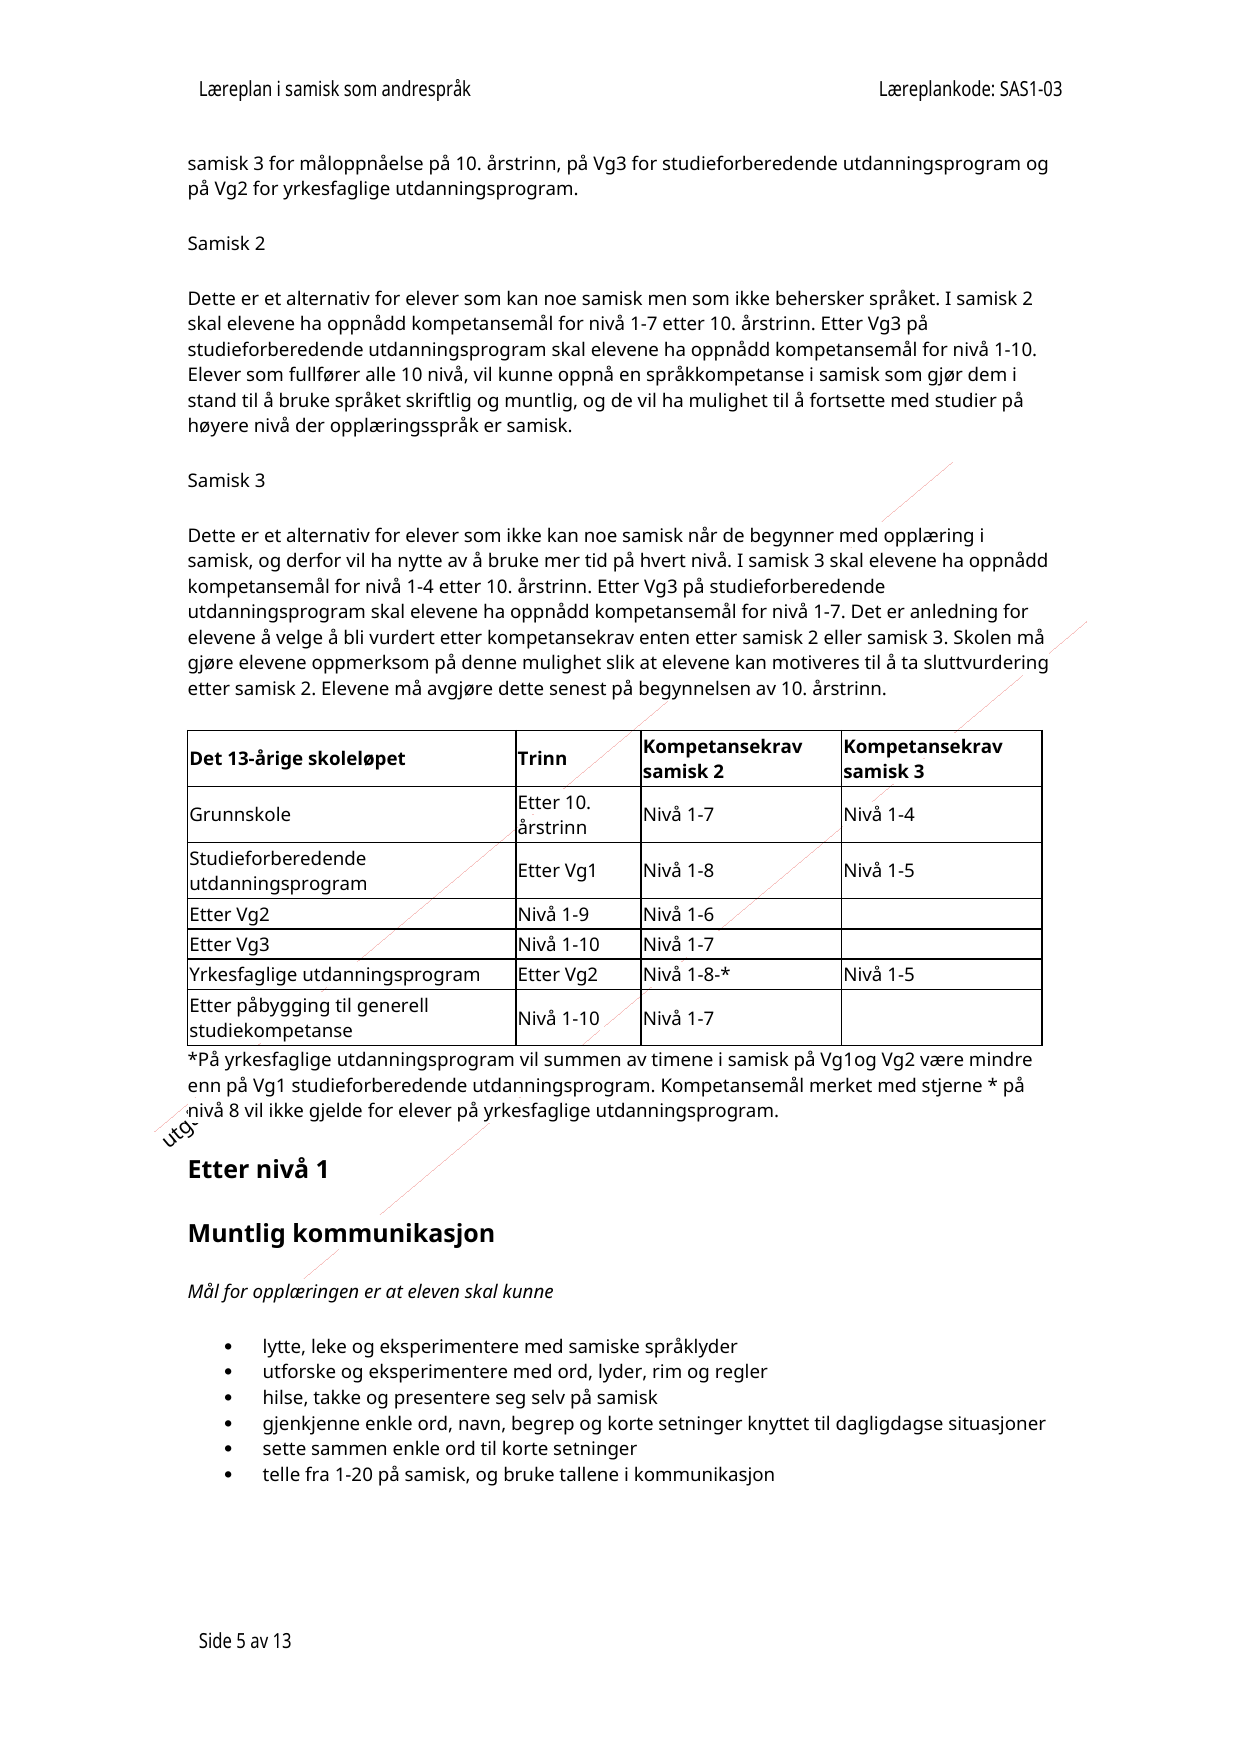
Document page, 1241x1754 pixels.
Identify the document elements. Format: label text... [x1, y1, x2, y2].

table_cell Nivå 1-10 [517, 990, 640, 1005]
subtitle Etter nivå 1 [330, 1152, 453, 1186]
text *På yrkesfaglige utdanningsprogram vil summen av timene i samisk på Vg1og Vg2 være mindre enn på Vg1 studieforberedende utdanningsprogram. Kompetansemål merket med stjerne * på nivå 8 vil ikke gjelde for elever på yrkesfaglige utdanningsprogram. [521, 1046, 1053, 1123]
table_cell [842, 990, 1041, 1045]
table_cell Nivå 1-7 [642, 787, 841, 842]
text Planen for faget samisk som andrespråk er bygd opp med kompetansemål på 10 nivåer. De ulike nivåene bygger på hverandre. Elevene kan velge mellom to alternativer, det vil si samisk 2 eller samisk 3 for måloppnåelse på 10. årstrinn, på Vg3 for studieforberedende utdanningsprogram og på Vg2 for yrkesfaglige utdanningsprogram. [584, 150, 1053, 201]
list lytte, leke og eksperimentere med samiske språklyder [738, 1333, 1053, 1359]
table_cell Nivå 1-10 [517, 1030, 598, 1045]
table_header Det 13-årige skoleløpet [188, 731, 515, 786]
list hilse, takke og presentere seg selv på samisk [225, 1384, 263, 1410]
subtitle Etter nivå 1 [416, 1152, 1053, 1186]
text Mål for opplæringen er at eleven skal kunne [561, 1279, 1053, 1304]
list sette sammen enkle ord til korte setninger [637, 1435, 1053, 1461]
table_cell Nivå 1-10 [584, 998, 640, 1045]
table_header Trinn [517, 731, 630, 746]
list sette sammen enkle ord til korte setninger [225, 1435, 263, 1461]
table_cell Nivå 1-8 [642, 843, 821, 897]
text Samisk 3 [270, 467, 945, 493]
table_cell Nivå 1-5 [842, 843, 1041, 897]
text Samisk 3 [917, 467, 1053, 493]
table_cell Nivå 1-4 [842, 787, 1041, 842]
table_cell Etter Vg1 [517, 843, 640, 897]
list telle fra 1-20 på samisk, og bruke tallene i kommunikasjon [775, 1461, 1053, 1486]
list hilse, takke og presentere seg selv på samisk [658, 1384, 1053, 1410]
table_cell Grunnskole [188, 787, 515, 842]
text Dette er et alternativ for elever som kan noe samisk men som ikke behersker språket. I samisk 2 skal elevene ha oppnådd kompetansemål for nivå 1-7 etter 10. årstrinn. Etter Vg3 på studieforberedende utdanningsprogram skal elevene ha oppnådd kompetansemål for nivå 1-10. Elever som fullfører alle 10 nivå, vil kunne oppnå en språkkompetanse i samisk som gjør dem i stand til å bruke språket skriftlig og muntlig, og de vil ha mulighet til å fortsette med studier på høyere nivå der opplæringsspråk er samisk. [187, 285, 1053, 438]
list utforske og eksperimentere med ord, lyder, rim og regler [768, 1359, 1053, 1384]
table_cell [760, 843, 841, 897]
table_header Trinn [568, 731, 640, 786]
text Dette er et alternativ for elever som ikke kan noe samisk når de begynner med opplæring i samisk, og derfor vil ha nytte av å bruke mer tid på hvert nivå. I samisk 3 skal elevene ha oppnådd kompetansemål for nivå 1-4 etter 10. årstrinn. Etter Vg3 på studieforberedende utdanningsprogram skal elevene ha oppnådd kompetansemål for nivå 1-7. Det er anledning for elevene å velge å bli vurdert etter kompetansekrav enten etter samisk 2 eller samisk 3. Skolen må gjøre elevene oppmerksom på denne mulighet slik at elevene kan motiveres til å ta sluttvurdering etter samisk 2. Elevene må avgjøre dette senest på begynnelsen av 10. årstrinn. [730, 522, 1053, 652]
table_cell Nivå 1-7 [642, 990, 841, 1045]
text Samisk 2 [270, 230, 1053, 256]
subtitle Muntlig kommunikasjon [495, 1215, 1053, 1249]
table_header Trinn [517, 771, 583, 786]
